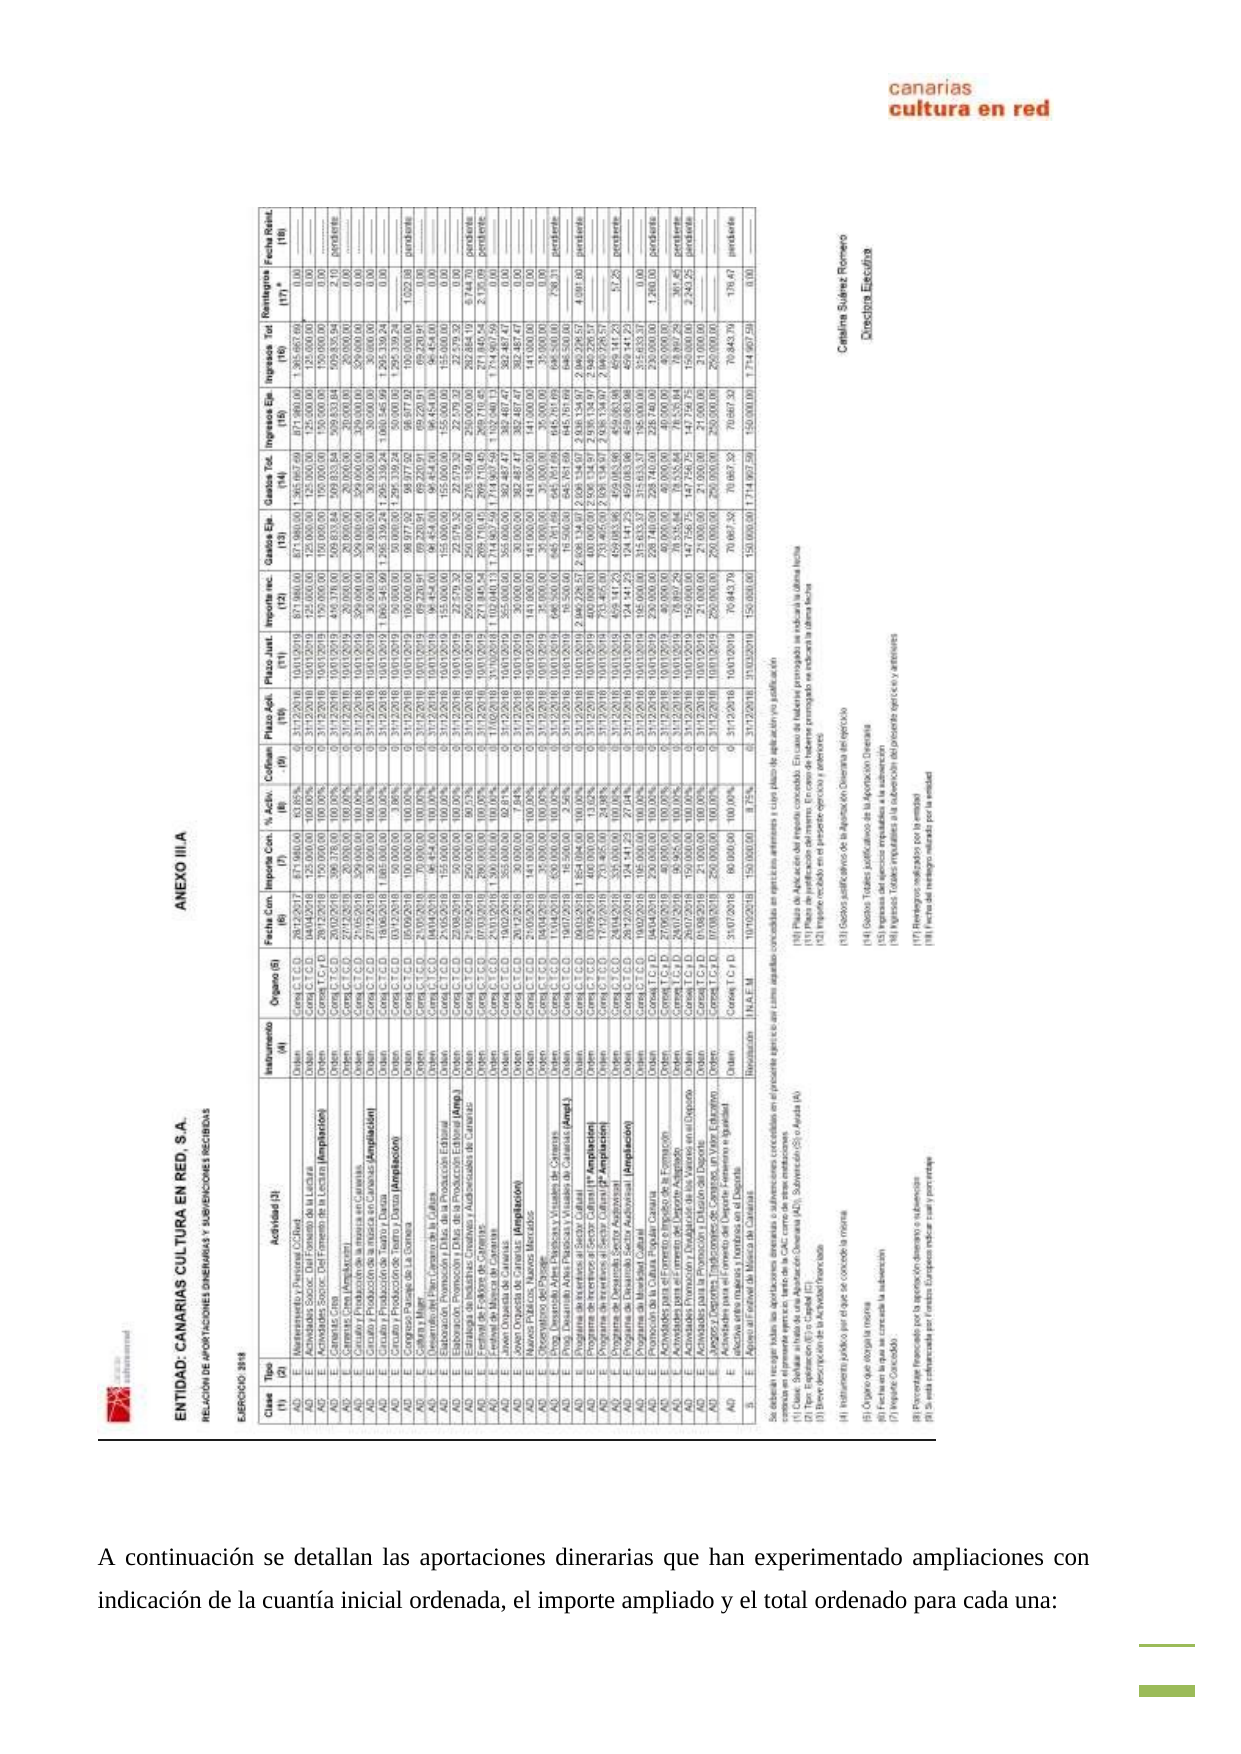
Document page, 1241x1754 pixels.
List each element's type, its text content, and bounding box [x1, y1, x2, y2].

text A continuación se detallan las aportaciones dinerarias que han experimentado ampliaciones con indicación de la cuantía inicial ordenada, el importe ampliado y el total ordenado para cada una: [97, 1542, 1091, 1614]
